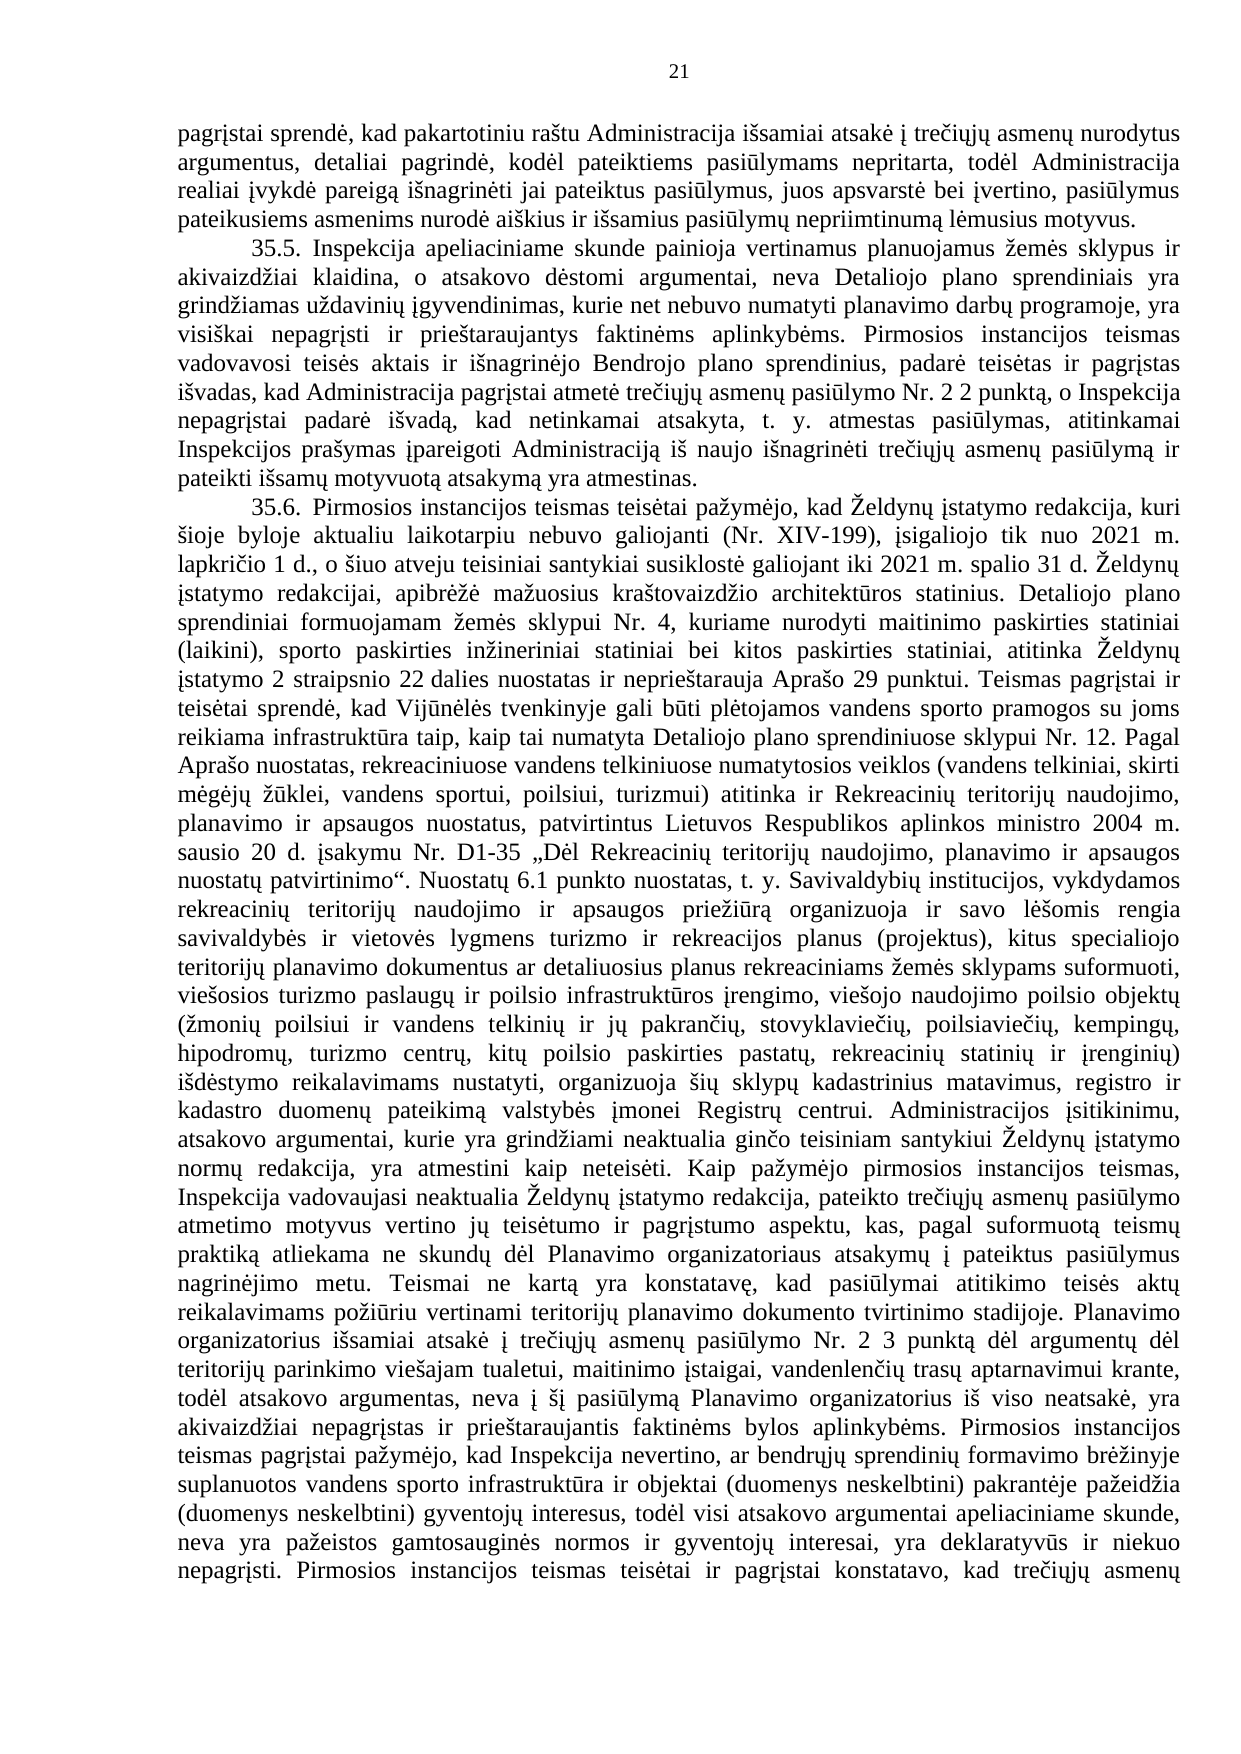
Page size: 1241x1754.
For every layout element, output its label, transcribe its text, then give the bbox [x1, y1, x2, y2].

text pagrįstai sprendė, kad pakartotiniu raštu Administracija išsamiai atsakė į trečiųjų asmenų nurodytus argumentus, detaliai pagrindė, kodėl pateiktiems pasiūlymams nepritarta, todėl Administracija realiai įvykdė pareigą išnagrinėti jai pateiktus pasiūlymus, juos apsvarstė bei įvertino, pasiūlymus pateikusiems asmenims nurodė aiškius ir išsamius pasiūlymų nepriimtinumą lėmusius motyvus. [177, 118, 1181, 233]
text 35.6. Pirmosios instancijos teismas teisėtai pažymėjo, kad Želdynų įstatymo redakcija, kuri šioje byloje aktualiu laikotarpiu nebuvo galiojanti (Nr. XIV-199), įsigaliojo tik nuo 2021 m. lapkričio 1 d., o šiuo atveju teisiniai santykiai susiklostė galiojant iki 2021 m. spalio 31 d. Želdynų įstatymo redakcijai, apibrėžė mažuosius kraštovaizdžio architektūros statinius. Detaliojo plano sprendiniai formuojamam žemės sklypui Nr. 4, kuriame nurodyti maitinimo paskirties statiniai (laikini), sporto paskirties inžineriniai statiniai bei kitos paskirties statiniai, atitinka Želdynų įstatymo 2 straipsnio 22 dalies nuostatas ir neprieštarauja Aprašo 29 punktui. Teismas pagrįstai ir teisėtai sprendė, kad Vijūnėlės tvenkinyje gali būti plėtojamos vandens sporto pramogos su joms reikiama infrastruktūra taip, kaip tai numatyta Detaliojo plano sprendiniuose sklypui Nr. 12. Pagal Aprašo nuostatas, rekreaciniuose vandens telkiniuose numatytosios veiklos (vandens telkiniai, skirti mėgėjų žūklei, vandens sportui, poilsiui, turizmui) atitinka ir Rekreacinių teritorijų naudojimo, planavimo ir apsaugos nuostatus, patvirtintus Lietuvos Respublikos aplinkos ministro 2004 m. sausio 20 d. įsakymu Nr. D1-35 „Dėl Rekreacinių teritorijų naudojimo, planavimo ir apsaugos nuostatų patvirtinimo“. Nuostatų 6.1 punkto nuostatas, t. y. Savivaldybių institucijos, vykdydamos rekreacinių teritorijų naudojimo ir apsaugos priežiūrą organizuoja ir savo lėšomis rengia savivaldybės ir vietovės lygmens turizmo ir rekreacijos planus (projektus), kitus specialiojo teritorijų planavimo dokumentus ar detaliuosius planus rekreaciniams žemės sklypams suformuoti, viešosios turizmo paslaugų ir poilsio infrastruktūros įrengimo, viešojo naudojimo poilsio objektų (žmonių poilsiui ir vandens telkinių ir jų pakrančių, stovyklaviečių, poilsiaviečių, kempingų, hipodromų, turizmo centrų, kitų poilsio paskirties pastatų, rekreacinių statinių ir įrenginių) išdėstymo reikalavimams nustatyti, organizuoja šių sklypų kadastrinius matavimus, registro ir kadastro duomenų pateikimą valstybės įmonei Registrų centrui. Administracijos įsitikinimu, atsakovo argumentai, kurie yra grindžiami neaktualia ginčo teisiniam santykiui Želdynų įstatymo normų redakcija, yra atmestini kaip neteisėti. Kaip pažymėjo pirmosios instancijos teismas, Inspekcija vadovaujasi neaktualia Želdynų įstatymo redakcija, pateikto trečiųjų asmenų pasiūlymo atmetimo motyvus vertino jų teisėtumo ir pagrįstumo aspektu, kas, pagal suformuotą teismų praktiką atliekama ne skundų dėl Planavimo organizatoriaus atsakymų į pateiktus pasiūlymus nagrinėjimo metu. Teismai ne kartą yra konstatavę, kad pasiūlymai atitikimo teisės aktų reikalavimams požiūriu vertinami teritorijų planavimo dokumento tvirtinimo stadijoje. Planavimo organizatorius išsamiai atsakė į trečiųjų asmenų pasiūlymo Nr. 2 3 punktą dėl argumentų dėl teritorijų parinkimo viešajam tualetui, maitinimo įstaigai, vandenlenčių trasų aptarnavimui krante, todėl atsakovo argumentas, neva į šį pasiūlymą Planavimo organizatorius iš viso neatsakė, yra akivaizdžiai nepagrįstas ir prieštaraujantis faktinėms bylos aplinkybėms. Pirmosios instancijos teismas pagrįstai pažymėjo, kad Inspekcija nevertino, ar bendrųjų sprendinių formavimo brėžinyje suplanuotos vandens sporto infrastruktūra ir objektai (duomenys neskelbtini) pakrantėje pažeidžia (duomenys neskelbtini) gyventojų interesus, todėl visi atsakovo argumentai apeliaciniame skunde, neva yra pažeistos gamtosauginės normos ir gyventojų interesai, yra deklaratyvūs ir niekuo nepagrįsti. Pirmosios instancijos teismas teisėtai ir pagrįstai konstatavo, kad trečiųjų asmenų [177, 492, 1181, 1584]
text 35.5. Inspekcija apeliaciniame skunde painioja vertinamus planuojamus žemės sklypus ir akivaizdžiai klaidina, o atsakovo dėstomi argumentai, neva Detaliojo plano sprendiniais yra grindžiamas uždavinių įgyvendinimas, kurie net nebuvo numatyti planavimo darbų programoje, yra visiškai nepagrįsti ir prieštaraujantys faktinėms aplinkybėms. Pirmosios instancijos teismas vadovavosi teisės aktais ir išnagrinėjo Bendrojo plano sprendinius, padarė teisėtas ir pagrįstas išvadas, kad Administracija pagrįstai atmetė trečiųjų asmenų pasiūlymo Nr. 2 2 punktą, o Inspekcija nepagrįstai padarė išvadą, kad netinkamai atsakyta, t. y. atmestas pasiūlymas, atitinkamai Inspekcijos prašymas įpareigoti Administraciją iš naujo išnagrinėti trečiųjų asmenų pasiūlymą ir pateikti išsamų motyvuotą atsakymą yra atmestinas. [177, 233, 1181, 492]
